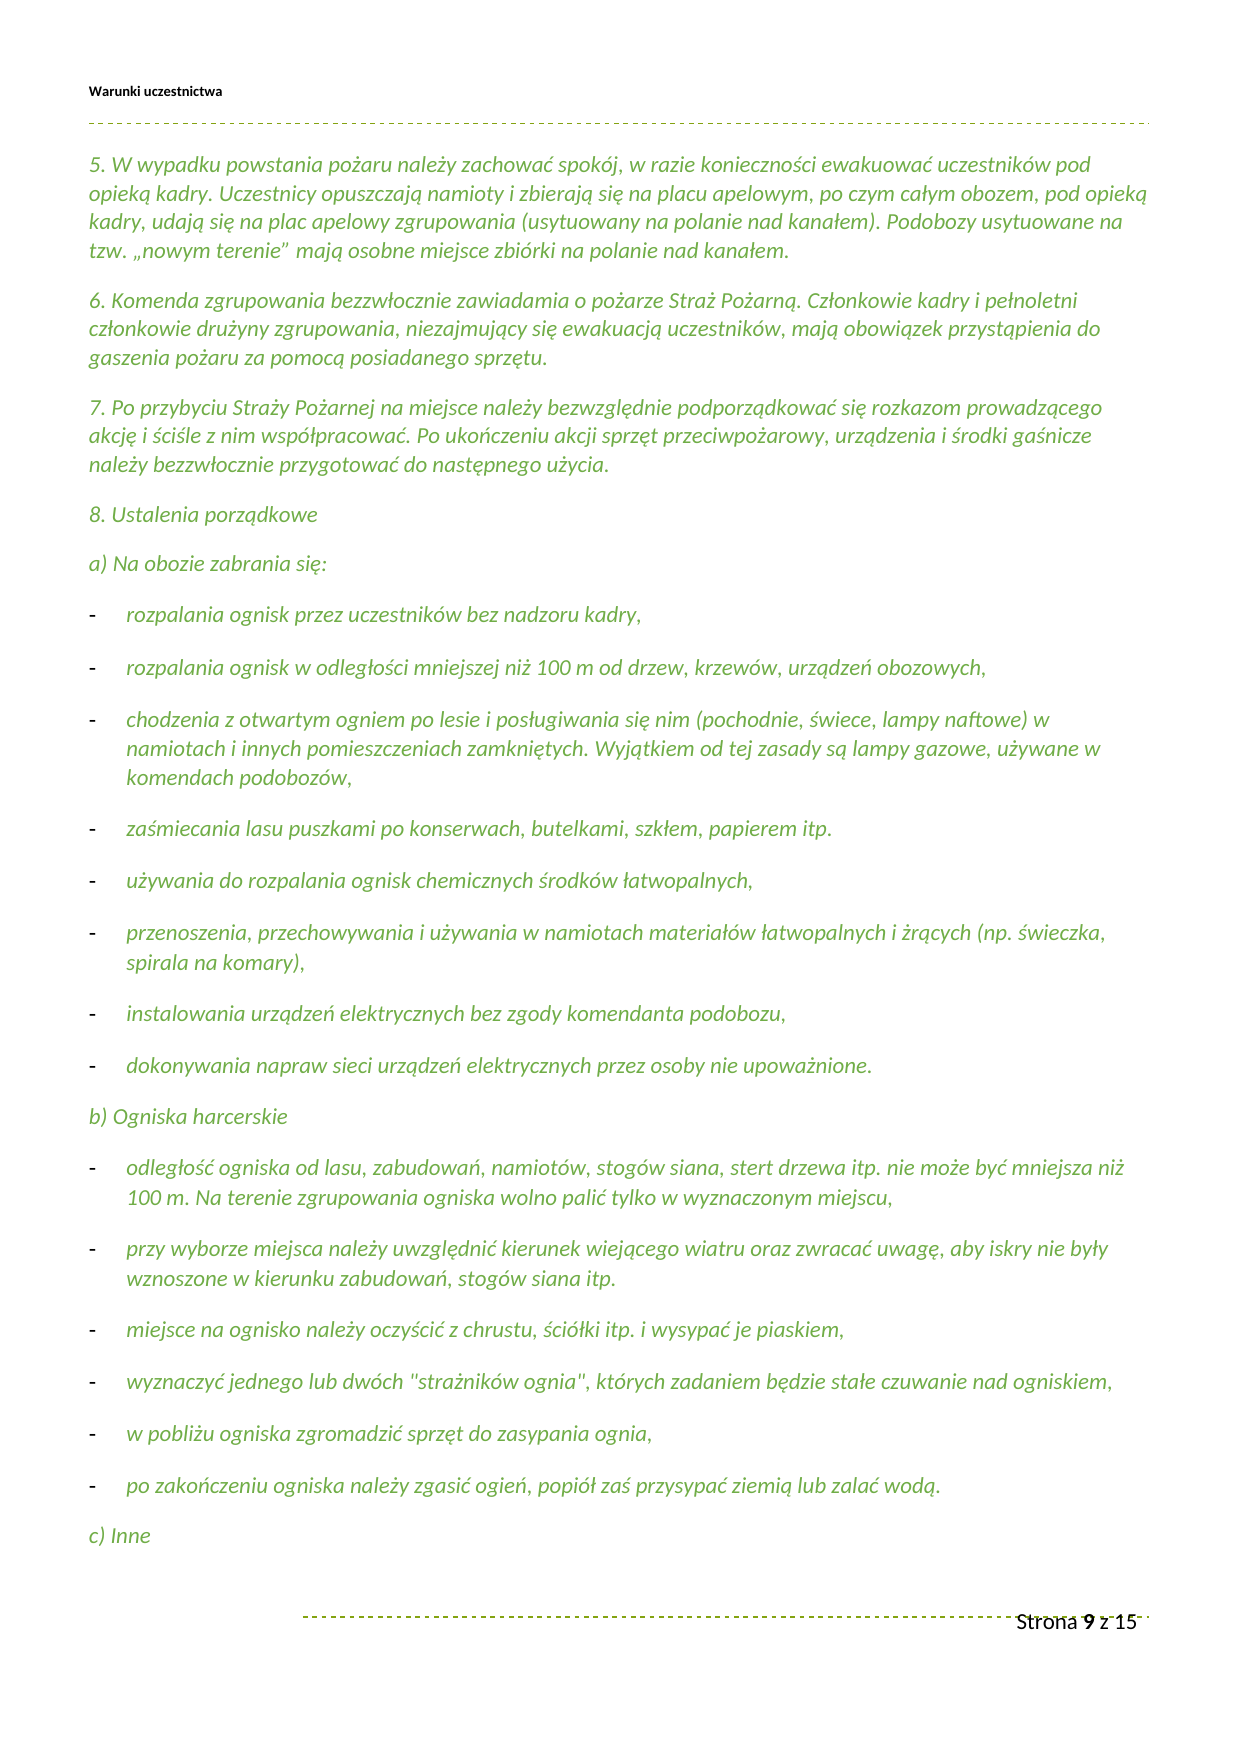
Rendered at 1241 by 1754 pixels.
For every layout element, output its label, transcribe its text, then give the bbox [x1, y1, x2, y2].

text a) Na obozie zabrania się: [89, 549, 1152, 577]
text 8. Ustalenia porządkowe [89, 499, 1152, 528]
text 5. W wypadku powstania pożaru należy zachować spokój, w razie konieczności ewakuować uczestników pod opieką kadry. Uczestnicy opuszczają namioty i zbierają się na placu apelowym, po czym całym obozem, pod opieką kadry, udają się na plac apelowy zgrupowania (usytuowany na polanie nad kanałem). Podobozy usytuowane na tzw. „nowym terenie” mają osobne miejsce zbiórki na polanie nad kanałem. [89, 149, 1152, 264]
text c) Inne [89, 1521, 1152, 1549]
list chodzenia z otwartym ogniem po lesie i posługiwania się nim (pochodnie, świece, lampy naftowe) w namiotach i innych pomieszczeniach zamkniętych. Wyjątkiem od tej zasady są lampy gazowe, używane w komendach podobozów, [89, 702, 1152, 791]
list po zakończeniu ogniska należy zgasić ogień, popiół zaś przysypać ziemią lub zalać wodą. [89, 1469, 1152, 1500]
list miejsce na ognisko należy oczyścić z chrustu, ściółki itp. i wysypać je piaskiem, [89, 1312, 1152, 1344]
list zaśmiecania lasu puszkami po konserwach, butelkami, szkłem, papierem itp. [89, 812, 1152, 843]
list w pobliżu ogniska zgromadzić sprzęt do zasypania ognia, [89, 1417, 1152, 1448]
list wyznaczyć jednego lub dwóch "strażników ognia", których zadaniem będzie stałe czuwanie nad ogniskiem, [89, 1364, 1152, 1396]
list rozpalania ognisk w odległości mniejszej niż 100 m od drzew, krzewów, urządzeń obozowych, [89, 650, 1152, 682]
list instalowania urządzeń elektrycznych bez zgody komendanta podobozu, [89, 997, 1152, 1028]
text 7. Po przybyciu Straży Pożarnej na miejsce należy bezwzględnie podporządkować się rozkazom prowadzącego akcję i ściśle z nim współpracować. Po ukończeniu akcji sprzęt przeciwpożarowy, urządzenia i środki gaśnicze należy bezzwłocznie przygotować do następnego użycia. [89, 392, 1152, 478]
list przy wyborze miejsca należy uwzględnić kierunek wiejącego wiatru oraz zwracać uwagę, aby iskry nie były wznoszone w kierunku zabudowań, stogów siana itp. [89, 1232, 1152, 1292]
list przenoszenia, przechowywania i używania w namiotach materiałów łatwopalnych i żrących (np. świeczka, spirala na komary), [89, 916, 1152, 976]
text b) Ogniska harcerskie [89, 1101, 1152, 1130]
list dokonywania napraw sieci urządzeń elektrycznych przez osoby nie upoważnione. [89, 1049, 1152, 1080]
list rozpalania ognisk przez uczestników bez nadzoru kadry, [89, 598, 1152, 629]
list używania do rozpalania ognisk chemicznych środków łatwopalnych, [89, 864, 1152, 895]
list odległość ogniska od lasu, zabudowań, namiotów, stogów siana, stert drzewa itp. nie może być mniejsza niż 100 m. Na terenie zgrupowania ogniska wolno palić tylko w wyznaczonym miejscu, [89, 1151, 1152, 1211]
text 6. Komenda zgrupowania bezzwłocznie zawiadamia o pożarze Straż Pożarną. Członkowie kadry i pełnoletni członkowie drużyny zgrupowania, niezajmujący się ewakuacją uczestników, mają obowiązek przystąpienia do gaszenia pożaru za pomocą posiadanego sprzętu. [89, 285, 1152, 371]
